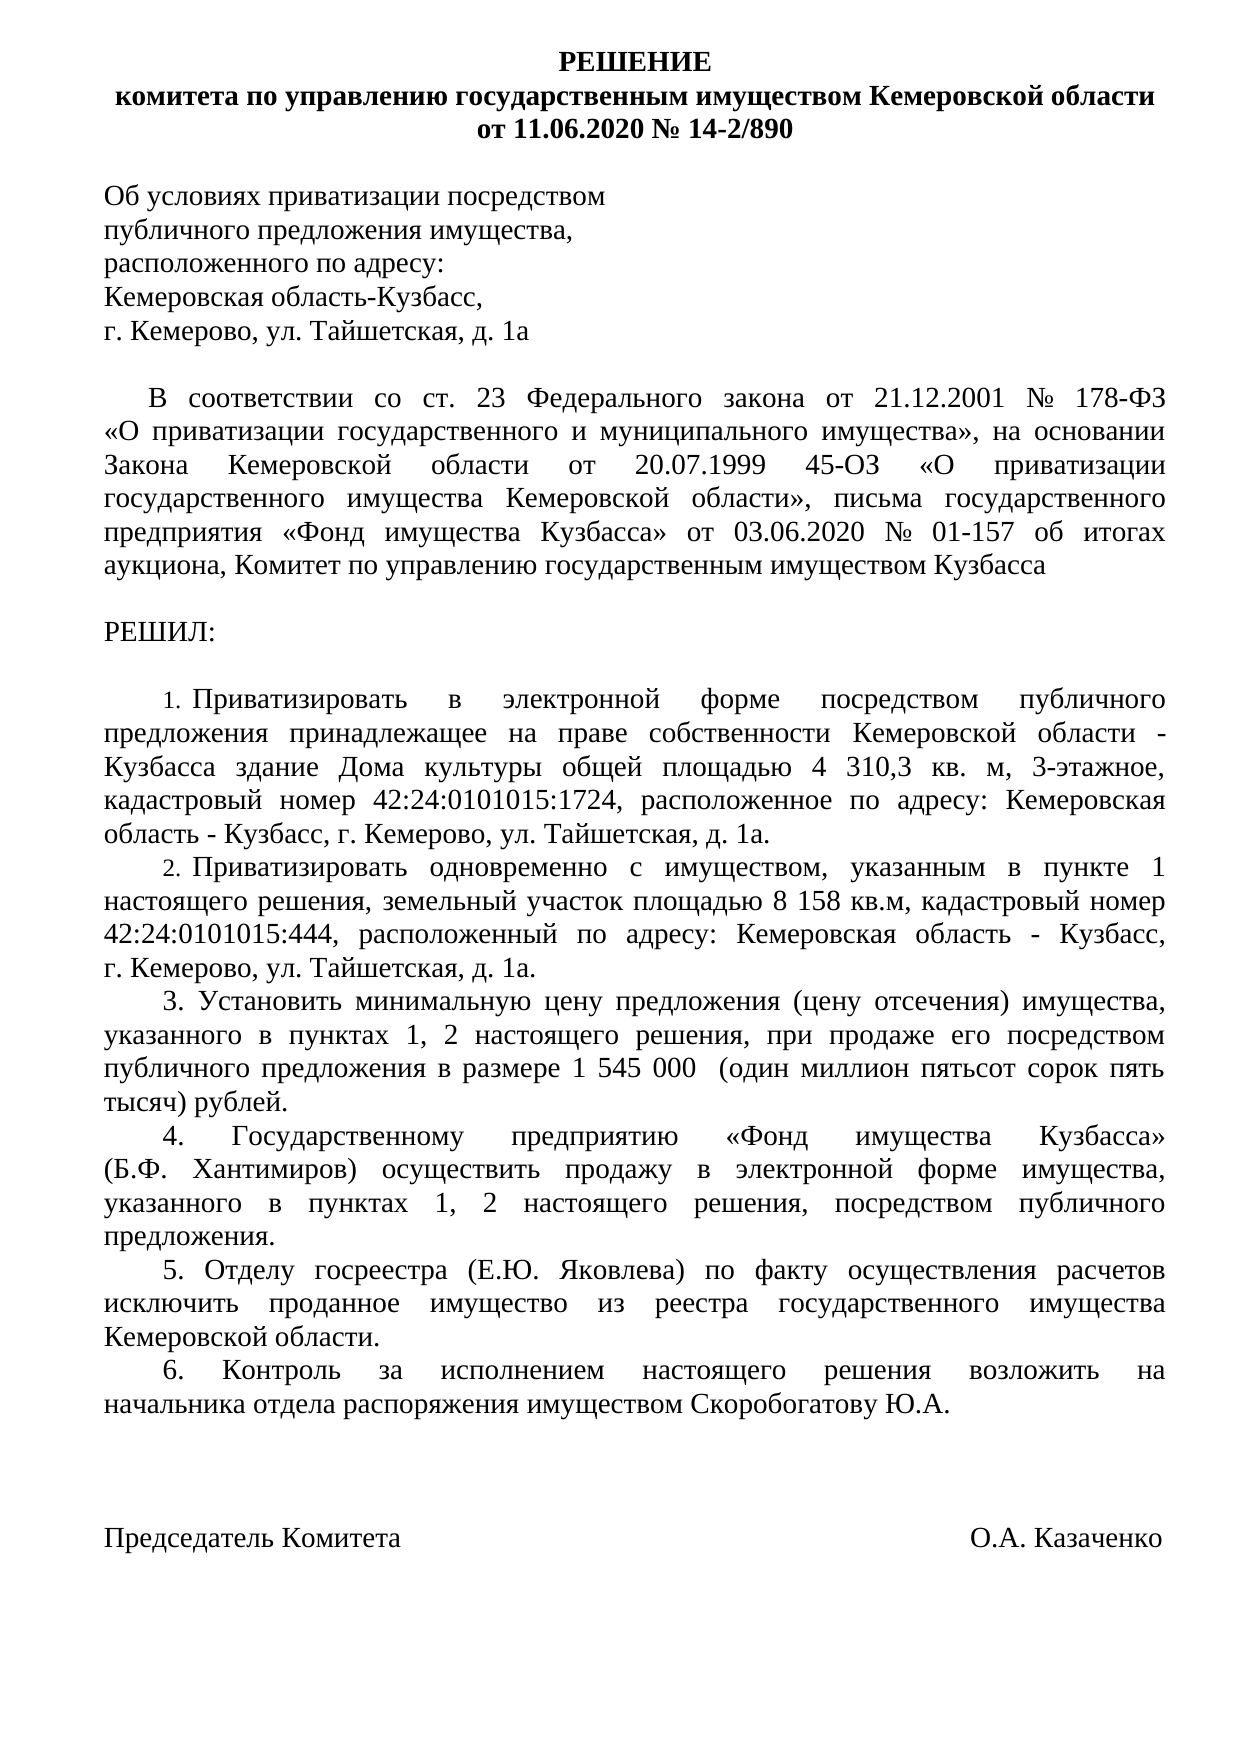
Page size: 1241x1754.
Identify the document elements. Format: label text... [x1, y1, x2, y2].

text расположенного по адресу: [103, 246, 1167, 279]
text В соответствии со ст. 23 Федерального закона от 21.12.2001 № 178-ФЗ «О приватизации государственного и муниципального имущества», на основании Закона Кемеровской области от 20.07.1999 45-ОЗ «О приватизации государственного имущества Кемеровской области», письма государственного предприятия «Фонд имущества Кузбасса» от 03.06.2020 № 01-157 об итогах аукциона, Комитет по управлению государственным имуществом Кузбасса [103, 380, 1167, 581]
text комитета по управлению государственным имуществом Кемеровской области от 11.06.2020 № 14-2/890 [103, 78, 1167, 145]
text 3. Установить минимальную цену предложения (цену отсечения) имущества, указанного в пунктах 1, 2 настоящего решения, при продаже его посредством публичного предложения в размере 1 545 000 (один миллион пятьсот сорок пять тысяч) рублей. [103, 983, 1167, 1118]
text публичного предложения имущества, [103, 212, 1167, 246]
text 5. Отделу госреестра (Е.Ю. Яковлева) по факту осуществления расчетов исключить проданное имущество из реестра государственного имущества Кемеровской области. [103, 1252, 1167, 1352]
text РЕШИЛ: [103, 614, 1167, 648]
text 4. Государственному предприятию «Фонд имущества Кузбасса» (Б.Ф. Хантимиров) осуществить продажу в электронной форме имущества, указанного в пунктах 1, 2 настоящего решения, посредством публичного предложения. [103, 1118, 1167, 1252]
text Об условиях приватизации посредством [103, 178, 1167, 212]
text Кемеровская область-Кузбасс, [103, 279, 1167, 313]
list Приватизировать в электронной форме посредством публичного предложения принадлежащее на праве собственности Кемеровской области - Кузбасса здание Дома культуры общей площадью 4 310,3 кв. м, 3-этажное, кадастровый номер 42:24:0101015:1724, расположенное по адресу: Кемеровская область - Кузбасс, г. Кемерово, ул. Тайшетская, д. 1а. [103, 682, 1167, 849]
text РЕШЕНИЕ [103, 44, 1167, 78]
text 6. Контроль за исполнением настоящего решения возложить на начальника отдела распоряжения имуществом Скоробогатову Ю.А. [103, 1352, 1167, 1419]
list Приватизировать одновременно с имуществом, указанным в пункте 1 настоящего решения, земельный участок площадью 8 158 кв.м, кадастровый номер 42:24:0101015:444, расположенный по адресу: Кемеровская область - Кузбасс, г. Кемерово, ул. Тайшетская, д. 1а. [103, 849, 1167, 983]
text Председатель Комитета О.А. Казаченко [103, 1520, 1167, 1554]
text г. Кемерово, ул. Тайшетская, д. 1а [103, 313, 1167, 346]
